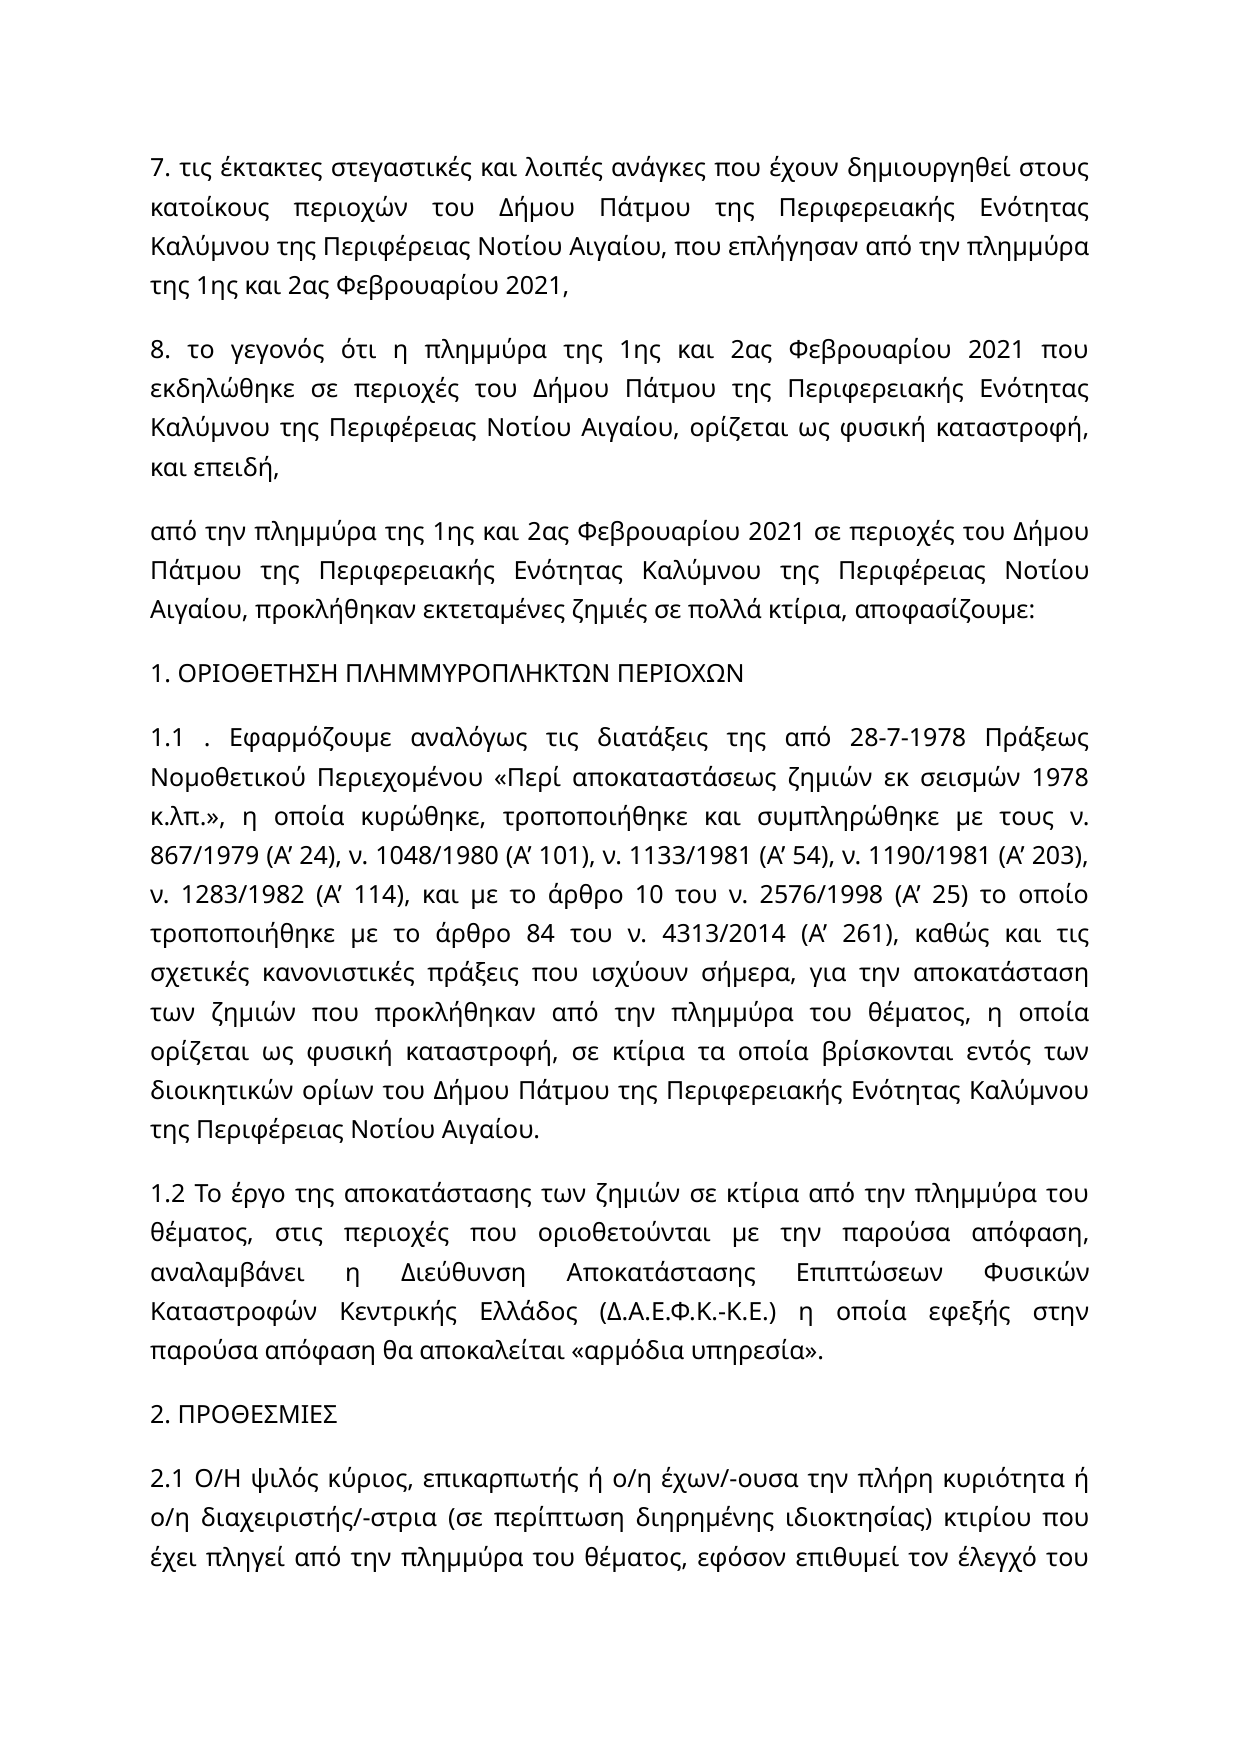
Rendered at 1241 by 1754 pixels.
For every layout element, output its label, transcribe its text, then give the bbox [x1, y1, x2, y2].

text 1.2 Το έργο της αποκατάστασης των ζημιών σε κτίρια από την πλημμύρα του θέματος, στις περιοχές που οριοθετούνται με την παρούσα απόφαση, αναλαμβάνει η Διεύθυνση Αποκατάστασης Επιπτώσεων Φυσικών Καταστροφών Κεντρικής Ελλάδος (Δ.Α.Ε.Φ.Κ.-Κ.Ε.) η οποία εφεξής στην παρούσα απόφαση θα αποκαλείται «αρμόδια υπηρεσία». [150, 1176, 1090, 1367]
text 2. ΠΡΟΘΕΣΜΙΕΣ [150, 1397, 1090, 1431]
text 2.1 Ο/Η ψιλός κύριος, επικαρπωτής ή ο/η έχων/-ουσα την πλήρη κυριότητα ή ο/η διαχειριστής/-στρια (σε περίπτωση διηρημένης ιδιοκτησίας) κτιρίου που έχει πληγεί από την πλημμύρα του θέματος, εφόσον επιθυμεί τον έλεγχό του [150, 1461, 1090, 1573]
text από την πλημμύρα της 1ης και 2ας Φεβρουαρίου 2021 σε περιοχές του Δήμου Πάτμου της Περιφερειακής Ενότητας Καλύμνου της Περιφέρειας Νοτίου Αιγαίου, προκλήθηκαν εκτεταμένες ζημιές σε πολλά κτίρια, αποφασίζουμε: [150, 513, 1090, 626]
text 7. τις έκτακτες στεγαστικές και λοιπές ανάγκες που έχουν δημιουργηθεί στους κατοίκους περιοχών του Δήμου Πάτμου της Περιφερειακής Ενότητας Καλύμνου της Περιφέρειας Νοτίου Αιγαίου, που επλήγησαν από την πλημμύρα της 1ης και 2ας Φεβρουαρίου 2021, [150, 150, 1090, 302]
text 1. ΟΡΙΟΘΕΤΗΣΗ ΠΛΗΜΜΥΡΟΠΛΗΚΤΩΝ ΠΕΡΙΟΧΩΝ [150, 656, 1090, 690]
text 1.1 . Εφαρμόζουμε αναλόγως τις διατάξεις της από 28-7-1978 Πράξεως Νομοθετικού Περιεχομένου «Περί αποκαταστάσεως ζημιών εκ σεισμών 1978 κ.λπ.», η οποία κυρώθηκε, τροποποιήθηκε και συμπληρώθηκε με τους ν. 867/1979 (Α’ 24), ν. 1048/1980 (Α’ 101), ν. 1133/1981 (Α’ 54), ν. 1190/1981 (Α’ 203), ν. 1283/1982 (Α’ 114), και με το άρθρο 10 του ν. 2576/1998 (Α’ 25) το οποίο τροποποιήθηκε με το άρθρο 84 του ν. 4313/2014 (Α’ 261), καθώς και τις σχετικές κανονιστικές πράξεις που ισχύουν σήμερα, για την αποκατάσταση των ζημιών που προκλήθηκαν από την πλημμύρα του θέματος, η οποία ορίζεται ως φυσική καταστροφή, σε κτίρια τα οποία βρίσκονται εντός των διοικητικών ορίων του Δήμου Πάτμου της Περιφερειακής Ενότητας Καλύμνου της Περιφέρειας Νοτίου Αιγαίου. [150, 720, 1090, 1146]
text 8. το γεγονός ότι η πλημμύρα της 1ης και 2ας Φεβρουαρίου 2021 που εκδηλώθηκε σε περιοχές του Δήμου Πάτμου της Περιφερειακής Ενότητας Καλύμνου της Περιφέρειας Νοτίου Αιγαίου, ορίζεται ως φυσική καταστροφή, και επειδή, [150, 332, 1090, 483]
